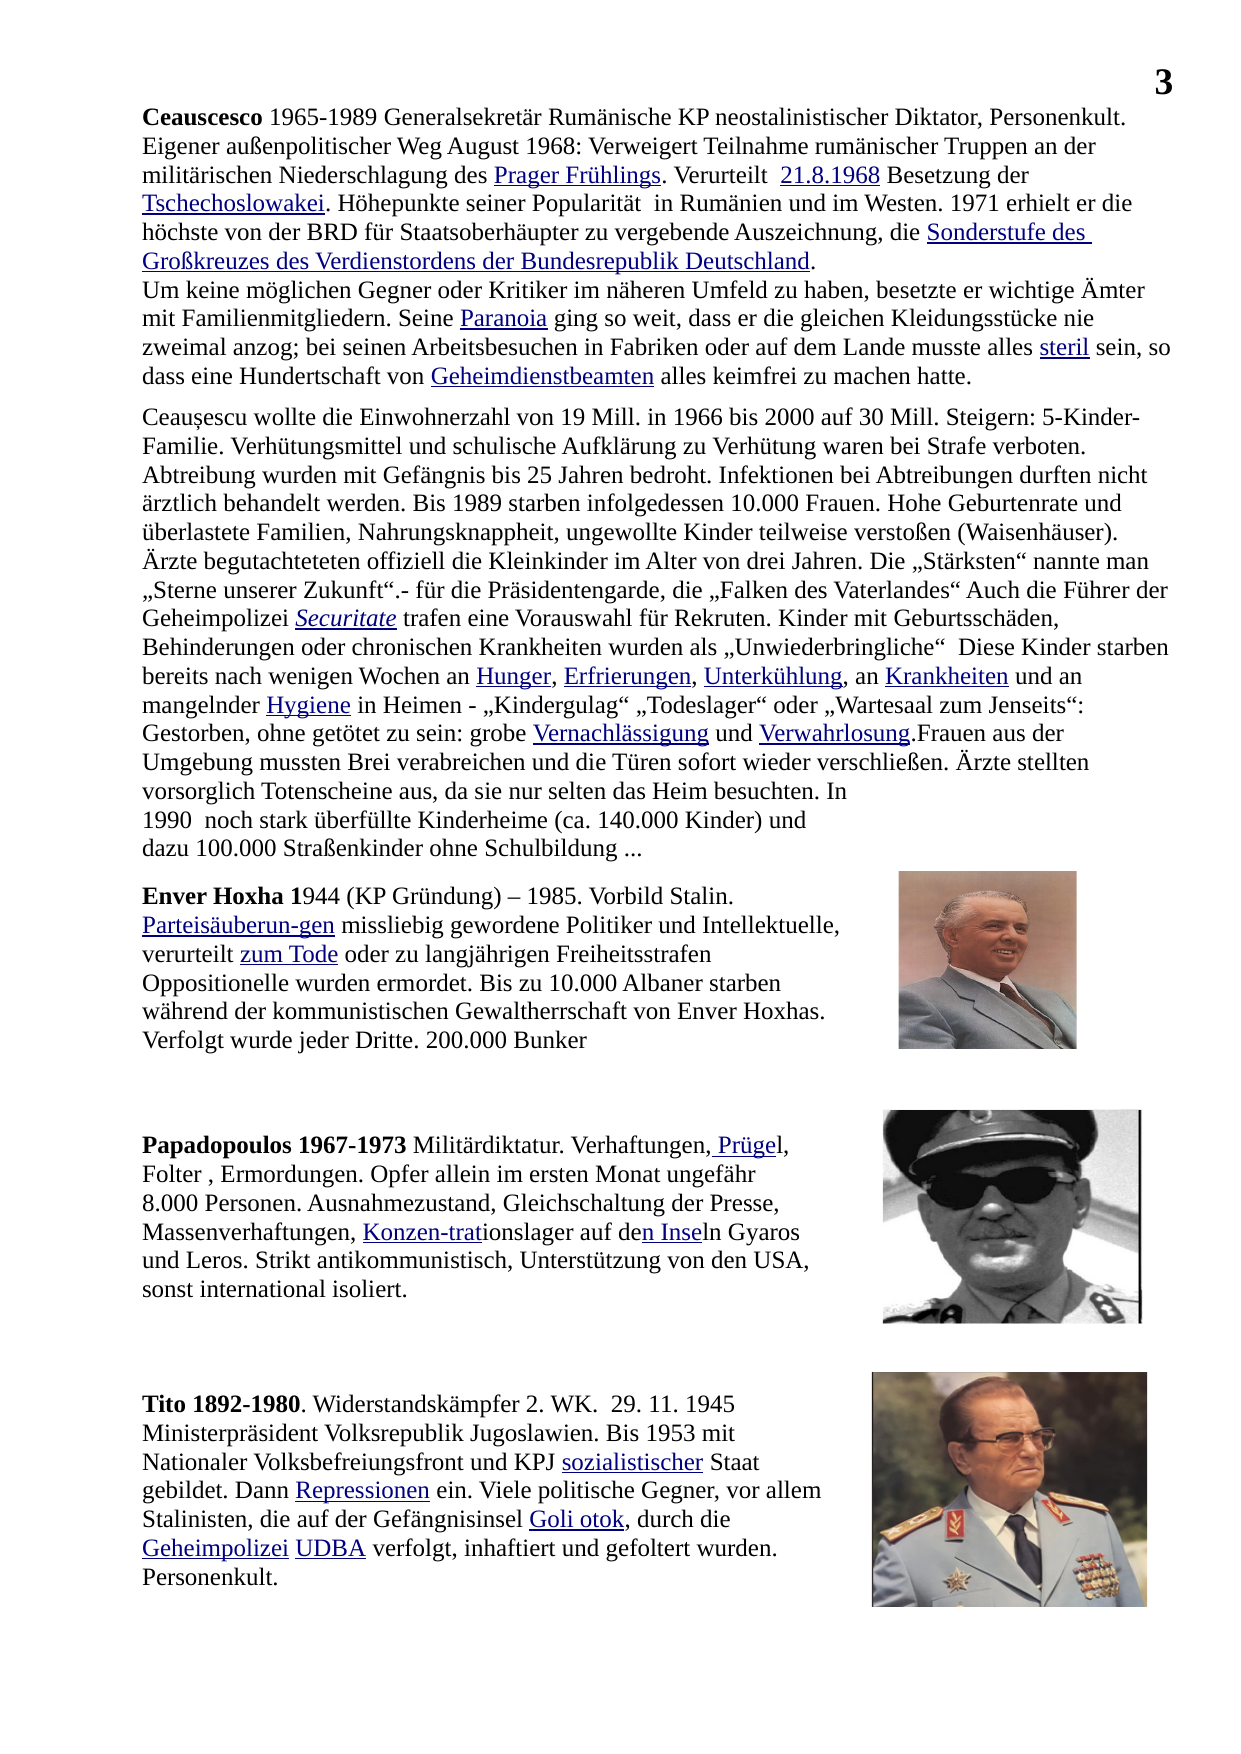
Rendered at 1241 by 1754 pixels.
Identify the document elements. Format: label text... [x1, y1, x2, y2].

text Um keine möglichen Gegner oder Kritiker im näheren Umfeld zu haben, besetzte er wichtige Ämter mit Familienmitgliedern. Seine Paranoia ging so weit, dass er die gleichen Kleidungsstücke nie zweimal anzog; bei seinen Arbeitsbesuchen in Fabriken oder auf dem Lande musste alles steril sein, so dass eine Hundertschaft von Geheimdienstbeamten alles keimfrei zu machen hatte. [142, 275, 1173, 390]
text Ceaușescu wollte die Einwohnerzahl von 19 Mill. in 1966 bis 2000 auf 30 Mill. Steigern: 5-Kinder-Familie. Verhütungsmittel und schulische Aufklärung zu Verhütung waren bei Strafe verboten. Abtreibung wurden mit Gefängnis bis 25 Jahren bedroht. Infektionen bei Abtreibungen durften nicht ärztlich behandelt werden. Bis 1989 starben infolgedessen 10.000 Frauen. Hohe Geburtenrate und überlastete Familien, Nahrungsknappheit, ungewollte Kinder teilweise verstoßen (Waisenhäuser). Ärzte begutachteteten offiziell die Kleinkinder im Alter von drei Jahren. Die „Stärksten“ nannte man „Sterne unserer Zukunft“.- für die Präsidentengarde, die „Falken des Vaterlandes“ Auch die Führer der Geheimpolizei Securitate trafen eine Vorauswahl für Rekruten. Kinder mit Geburtsschäden, Behinderungen oder chronischen Krankheiten wurden als „Unwiederbringliche“ Diese Kinder starben bereits nach wenigen Wochen an Hunger, Erfrierungen, Unterkühlung, an Krankheiten und an mangelnder Hygiene in Heimen - „Kindergulag“ „Todeslager“ oder „Wartesaal zum Jenseits“: Gestorben, ohne getötet zu sein: grobe Vernachlässigung und Verwahrlosung.Frauen aus der Umgebung mussten Brei verabreichen und die Türen sofort wieder verschließen. Ärzte stellten vorsorglich Totenscheine aus, da sie nur selten das Heim besuchten. In 1990 noch stark überfüllte Kinderheime (ca. 140.000 Kinder) und dazu 100.000 Straßenkinder ohne Schulbildung ... [142, 402, 1173, 862]
text Ceauscesco 1965-1989 Generalsekretär Rumänische KP neostalinistischer Diktator, Personenkult. Eigener außenpolitischer Weg August 1968: Verweigert Teilnahme rumänischer Truppen an der militärischen Niederschlagung des Prager Frühlings. Verurteilt 21.8.1968 Besetzung der Tschechoslowakei. Höhepunkte seiner Popularität in Rumänien und im Westen. 1971 erhielt er die höchste von der BRD für Staatsoberhäupter zu vergebende Auszeichnung, die Sonderstufe des Großkreuzes des Verdienstordens der Bundesrepublik Deutschland. [142, 102, 1173, 275]
text 3 [142, 59, 1173, 102]
text Enver Hoxha 1944 (KP Gründung) – 1985. Vorbild Stalin. Parteisäuberun-gen missliebig gewordene Politiker und Intellektuelle, verurteilt zum Tode oder zu langjährigen Freiheitsstrafen Oppositionelle wurden ermordet. Bis zu 10.000 Albaner starben während der kommunistischen Gewaltherrschaft von Enver Hoxhas. Verfolgt wurde jeder Dritte. 200.000 Bunker [142, 881, 1173, 1054]
picture [882, 1108, 1143, 1324]
picture [898, 871, 1077, 1049]
text Tito 1892-1980. Widerstandskämpfer 2. WK. 29. 11. 1945 Ministerpräsident Volksrepublik Jugoslawien. Bis 1953 mit Nationaler Volksbefreiungsfront und KPJ sozialistischer Staat gebildet. Dann Repressionen ein. Viele politische Gegner, vor allem Stalinisten, die auf der Gefängnisinsel Goli otok, durch die Geheimpolizei UDBA verfolgt, inhaftiert und gefoltert wurden. Personenkult. [142, 1389, 871, 1591]
picture [871, 1370, 1148, 1607]
subtitle Papadopoulos 1967-1973 Militärdiktatur. Verhaftungen, Prügel, Folter , Ermordungen. Opfer allein im ersten Monat ungefähr 8.000 Personen. Ausnahmezustand, Gleichschaltung der Presse, Massenverhaftungen, Konzen-trationslager auf den Inseln Gyaros und Leros. Strikt antikommunistisch, Unterstützung von den USA, sonst international isoliert. [142, 1131, 882, 1303]
